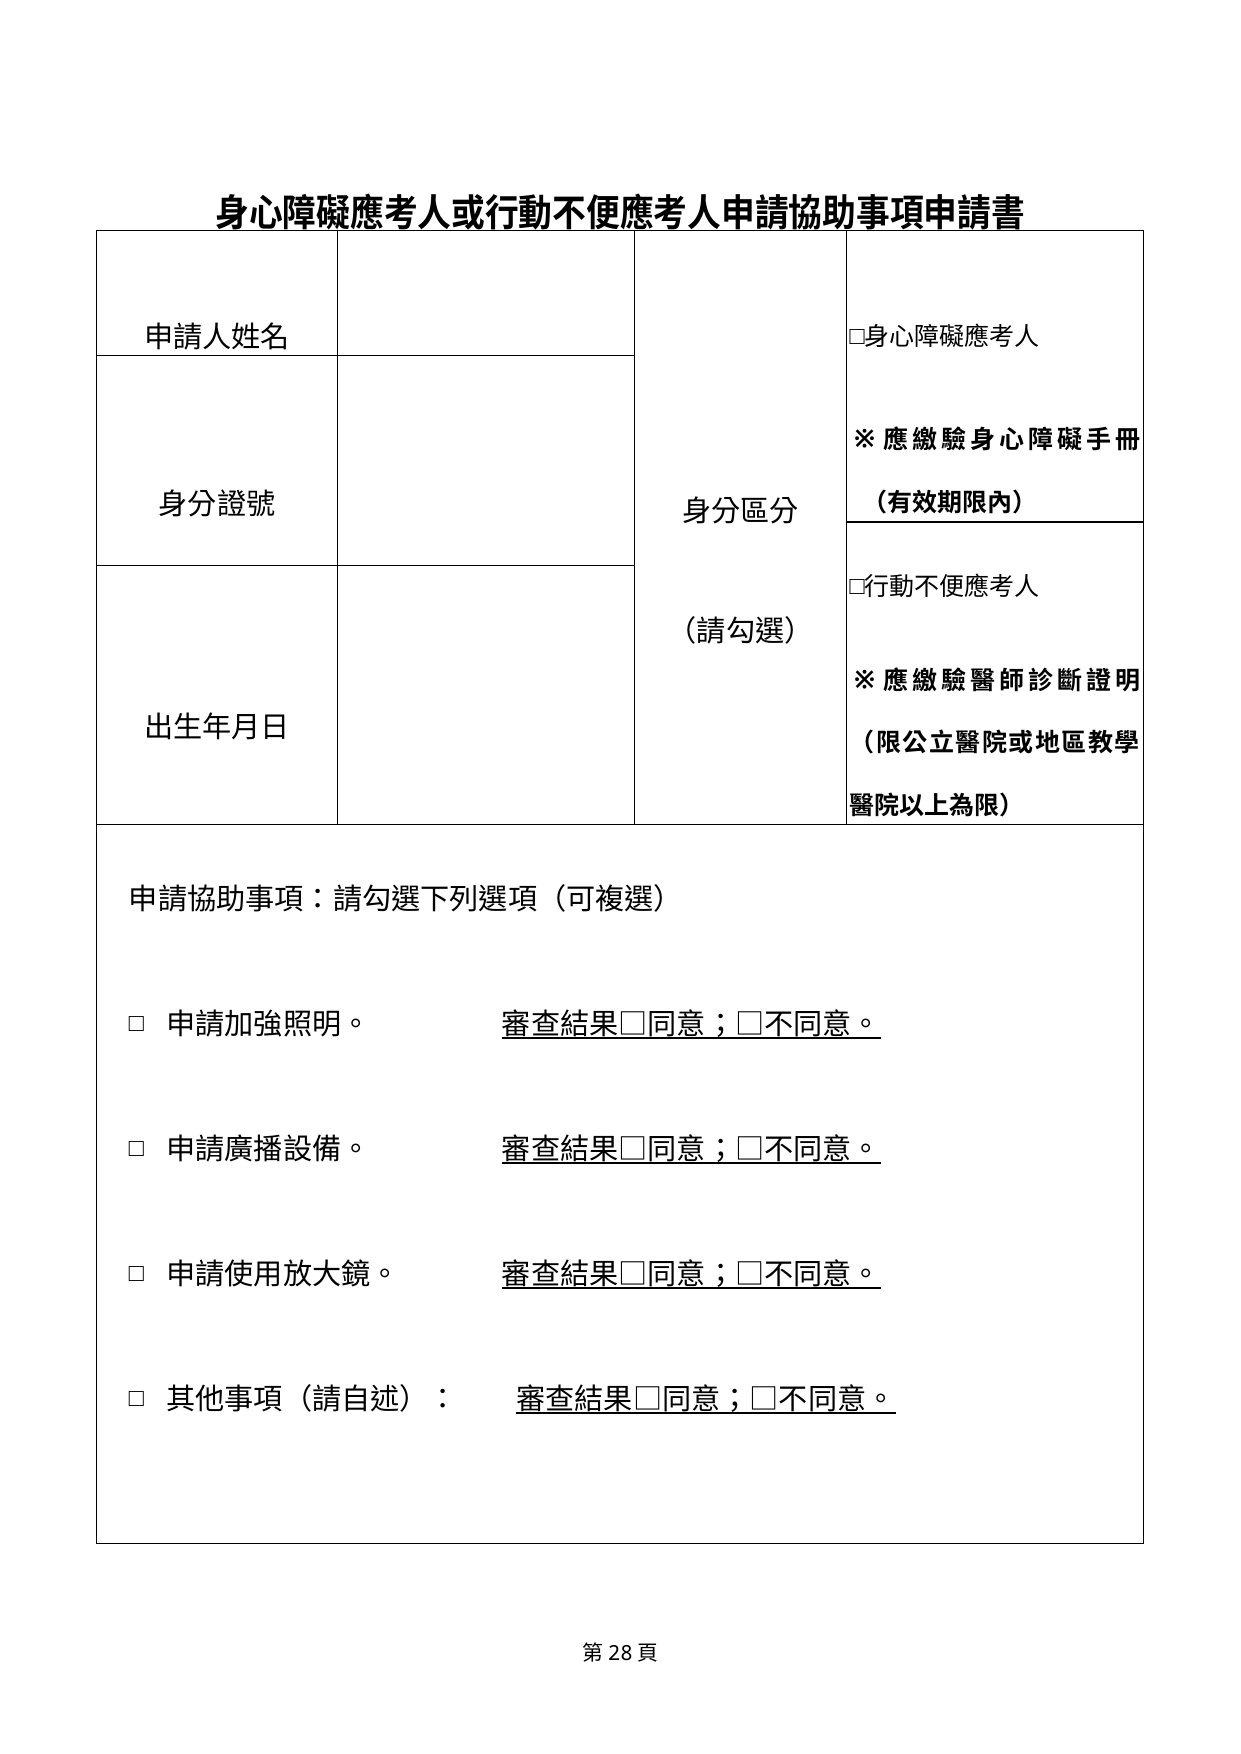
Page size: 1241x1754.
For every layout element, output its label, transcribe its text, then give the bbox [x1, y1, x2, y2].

table_cell □行動不便應考人 ※應繳驗醫師診斷證明（限公立醫院或地區教學醫院以上為限） [847, 523, 1143, 824]
table_header [338, 231, 634, 355]
table_cell 身分證號 [97, 356, 337, 564]
text 身心障礙應考人或行動不便應考人申請協助事項申請書 [112, 168, 1128, 230]
table_cell [338, 356, 634, 564]
table_header 身分區分 （請勾選） [635, 231, 846, 824]
table_cell 出生年月日 [97, 566, 337, 824]
table_header □身心障礙應考人 ※應繳驗身心障礙手冊（有效期限內） [847, 231, 1143, 521]
table_cell [338, 566, 634, 824]
table_header 申請人姓名 [97, 231, 337, 355]
table_cell 申請協助事項：請勾選下列選項（可複選） 申請加強照明。 審查結果□同意；□不同意。 申請廣播設備。 審查結果□同意；□不同意。 申請使用放大鏡。 審查結果□同意；□不同意。 其他事項（請自述）： 審查結果□同意；□不同意。 [97, 825, 1143, 1543]
